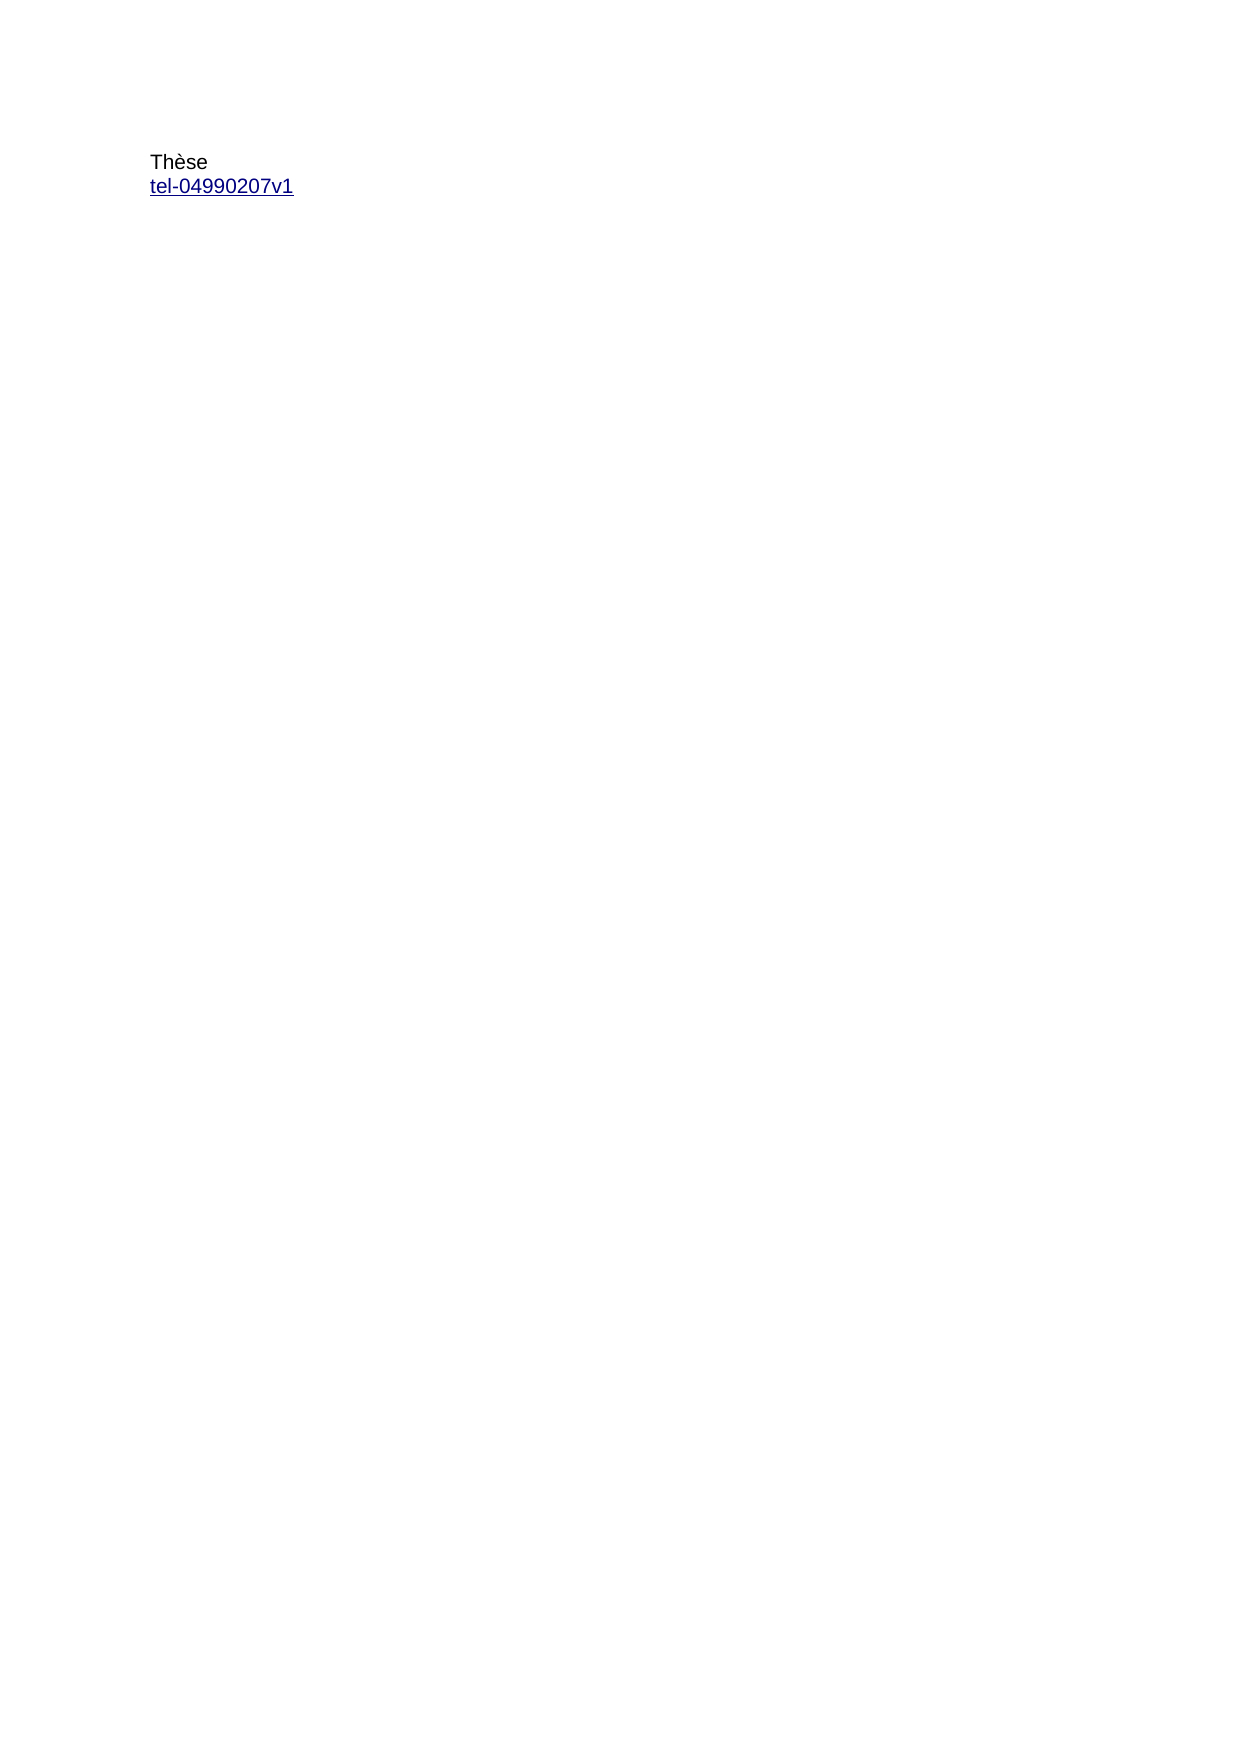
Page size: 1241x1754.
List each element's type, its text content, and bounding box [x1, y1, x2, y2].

table_header Thèse tel-04990207v1 [150, 150, 1090, 198]
